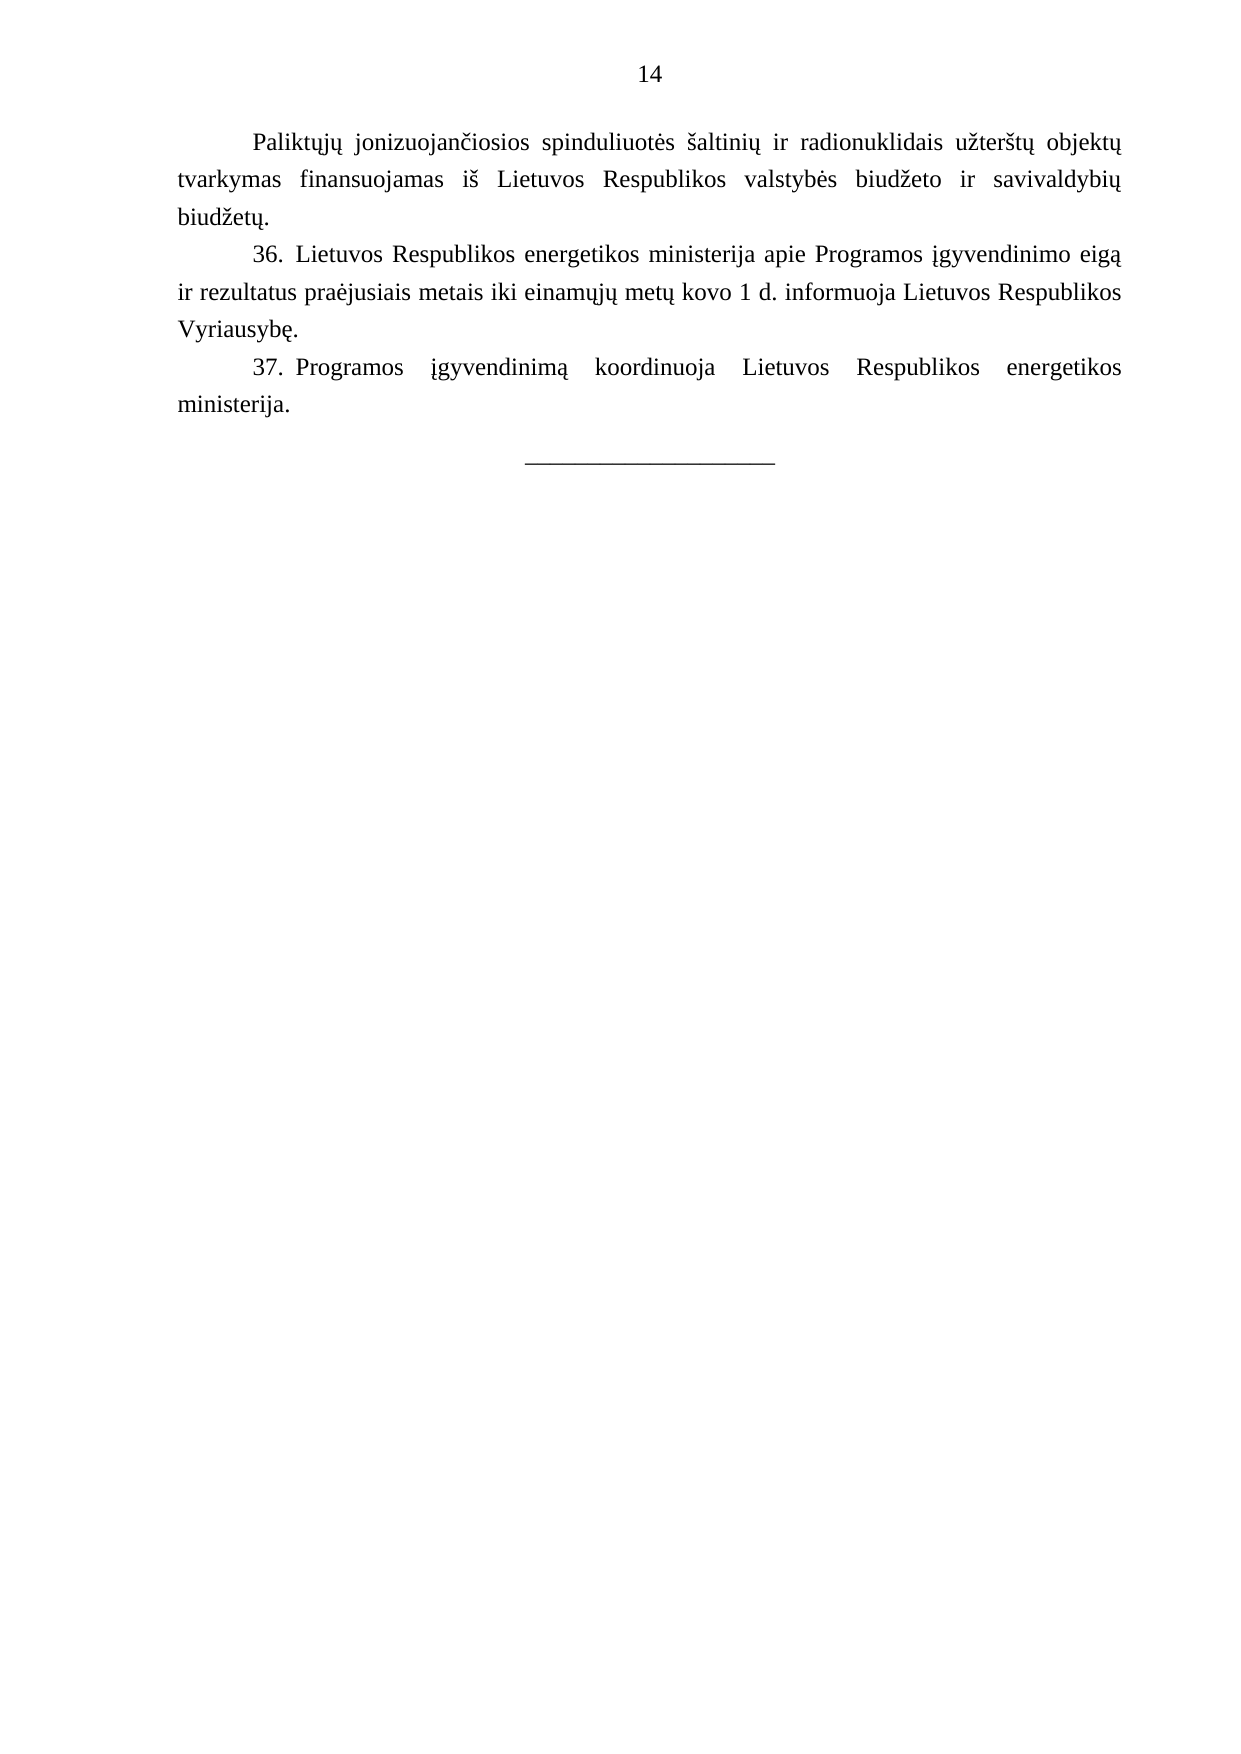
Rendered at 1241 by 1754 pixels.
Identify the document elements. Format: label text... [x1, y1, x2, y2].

text 37. Programos įgyvendinimą koordinuoja Lietuvos Respublikos energetikos ministerija. [177, 343, 1122, 418]
text –––––––––––––––––––– [177, 447, 1122, 476]
text Paliktųjų jonizuojančiosios spinduliuotės šaltinių ir radionuklidais užterštų objektų tvarkymas finansuojamas iš Lietuvos Respublikos valstybės biudžeto ir savivaldybių biudžetų. [177, 118, 1122, 231]
text 36. Lietuvos Respublikos energetikos ministerija apie Programos įgyvendinimo eigą ir rezultatus praėjusiais metais iki einamųjų metų kovo 1 d. informuoja Lietuvos Respublikos Vyriausybę. [177, 231, 1122, 343]
